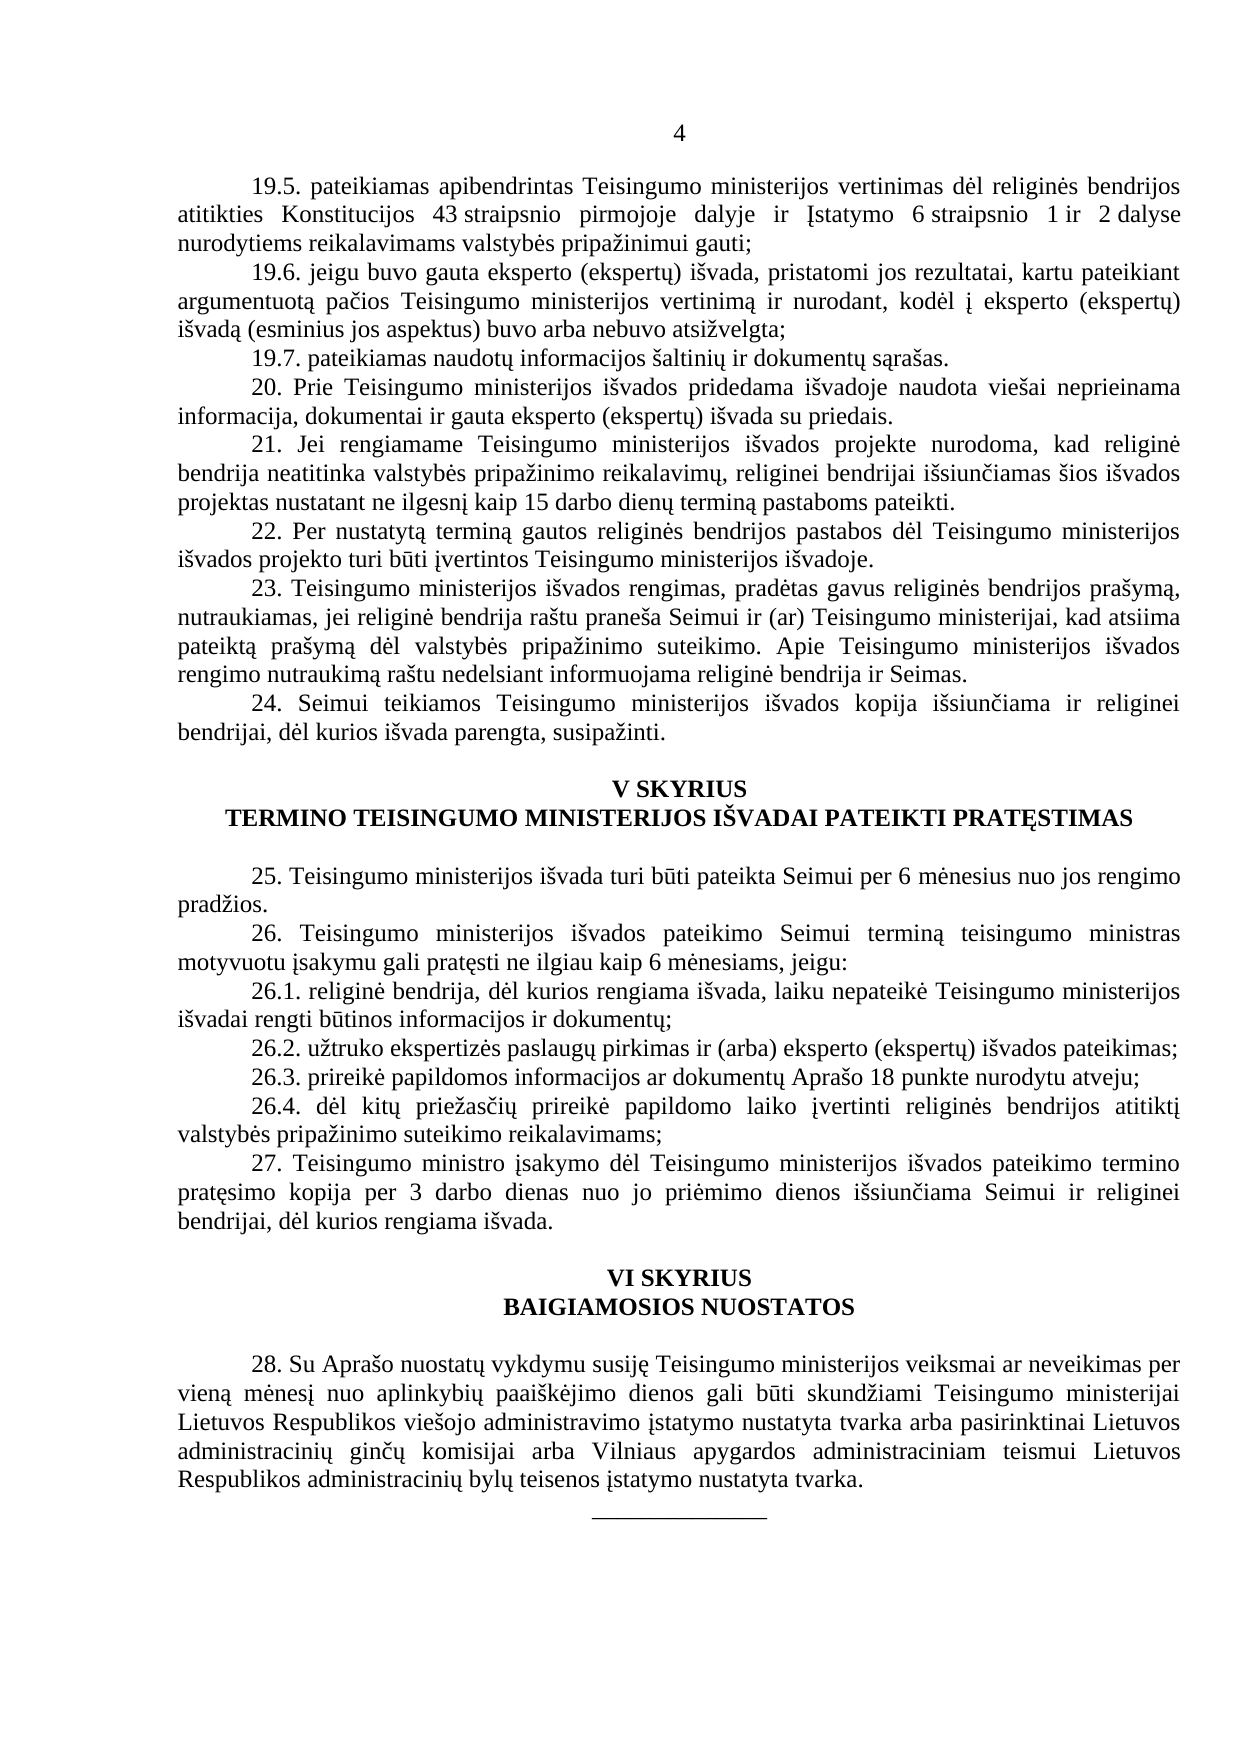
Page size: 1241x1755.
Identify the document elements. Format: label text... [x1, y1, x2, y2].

text 19.5. pateikiamas apibendrintas Teisingumo ministerijos vertinimas dėl religinės bendrijos atitikties Konstitucijos 43 straipsnio pirmojoje dalyje ir Įstatymo 6 straipsnio 1 ir 2 dalyse nurodytiems reikalavimams valstybės pripažinimui gauti; [177, 171, 1181, 257]
text BAIGIAMOSIOS NUOSTATOS [177, 1292, 1181, 1321]
text 26.3. prireikė papildomos informacijos ar dokumentų Aprašo 18 punkte nurodytu atveju; [177, 1062, 1181, 1091]
text 26. Teisingumo ministerijos išvados pateikimo Seimui terminą teisingumo ministras motyvuotu įsakymu gali pratęsti ne ilgiau kaip 6 mėnesiams, jeigu: [177, 918, 1181, 976]
text TERMINO TEISINGUMO MINISTERIJOS IŠVADAI PATEIKTI PRATĘSTIMAS [177, 803, 1181, 832]
text 19.7. pateikiamas naudotų informacijos šaltinių ir dokumentų sąrašas. [177, 343, 1181, 372]
text 26.2. užtruko ekspertizės paslaugų pirkimas ir (arba) eksperto (ekspertų) išvados pateikimas; [177, 1033, 1181, 1062]
text 22. Per nustatytą terminą gautos religinės bendrijos pastabos dėl Teisingumo ministerijos išvados projekto turi būti įvertintos Teisingumo ministerijos išvadoje. [177, 516, 1181, 573]
text 27. Teisingumo ministro įsakymo dėl Teisingumo ministerijos išvados pateikimo termino pratęsimo kopija per 3 darbo dienas nuo jo priėmimo dienos išsiunčiama Seimui ir religinei bendrijai, dėl kurios rengiama išvada. [177, 1148, 1181, 1234]
text 28. Su Aprašo nuostatų vykdymu susiję Teisingumo ministerijos veiksmai ar neveikimas per vieną mėnesį nuo aplinkybių paaiškėjimo dienos gali būti skundžiami Teisingumo ministerijai Lietuvos Respublikos viešojo administravimo įstatymo nustatyta tvarka arba pasirinktinai Lietuvos administracinių ginčų komisijai arba Vilniaus apygardos administraciniam teismui Lietuvos Respublikos administracinių bylų teisenos įstatymo nustatyta tvarka. [177, 1349, 1181, 1493]
text ______________ [177, 1493, 1181, 1522]
text 23. Teisingumo ministerijos išvados rengimas, pradėtas gavus religinės bendrijos prašymą, nutraukiamas, jei religinė bendrija raštu praneša Seimui ir (ar) Teisingumo ministerijai, kad atsiima pateiktą prašymą dėl valstybės pripažinimo suteikimo. Apie Teisingumo ministerijos išvados rengimo nutraukimą raštu nedelsiant informuojama religinė bendrija ir Seimas. [177, 573, 1181, 688]
text 21. Jei rengiamame Teisingumo ministerijos išvados projekte nurodoma, kad religinė bendrija neatitinka valstybės pripažinimo reikalavimų, religinei bendrijai išsiunčiamas šios išvados projektas nustatant ne ilgesnį kaip 15 darbo dienų terminą pastaboms pateikti. [177, 429, 1181, 516]
text 25. Teisingumo ministerijos išvada turi būti pateikta Seimui per 6 mėnesius nuo jos rengimo pradžios. [177, 861, 1181, 918]
text V SKYRIUS [177, 774, 1181, 803]
text 26.4. dėl kitų priežasčių prireikė papildomo laiko įvertinti religinės bendrijos atitiktį valstybės pripažinimo suteikimo reikalavimams; [177, 1091, 1181, 1148]
text 24. Seimui teikiamos Teisingumo ministerijos išvados kopija išsiunčiama ir religinei bendrijai, dėl kurios išvada parengta, susipažinti. [177, 688, 1181, 746]
text 20. Prie Teisingumo ministerijos išvados pridedama išvadoje naudota viešai neprieinama informacija, dokumentai ir gauta eksperto (ekspertų) išvada su priedais. [177, 372, 1181, 429]
text VI SKYRIUS [177, 1263, 1181, 1292]
text 26.1. religinė bendrija, dėl kurios rengiama išvada, laiku nepateikė Teisingumo ministerijos išvadai rengti būtinos informacijos ir dokumentų; [177, 976, 1181, 1033]
text 19.6. jeigu buvo gauta eksperto (ekspertų) išvada, pristatomi jos rezultatai, kartu pateikiant argumentuotą pačios Teisingumo ministerijos vertinimą ir nurodant, kodėl į eksperto (ekspertų) išvadą (esminius jos aspektus) buvo arba nebuvo atsižvelgta; [177, 257, 1181, 343]
